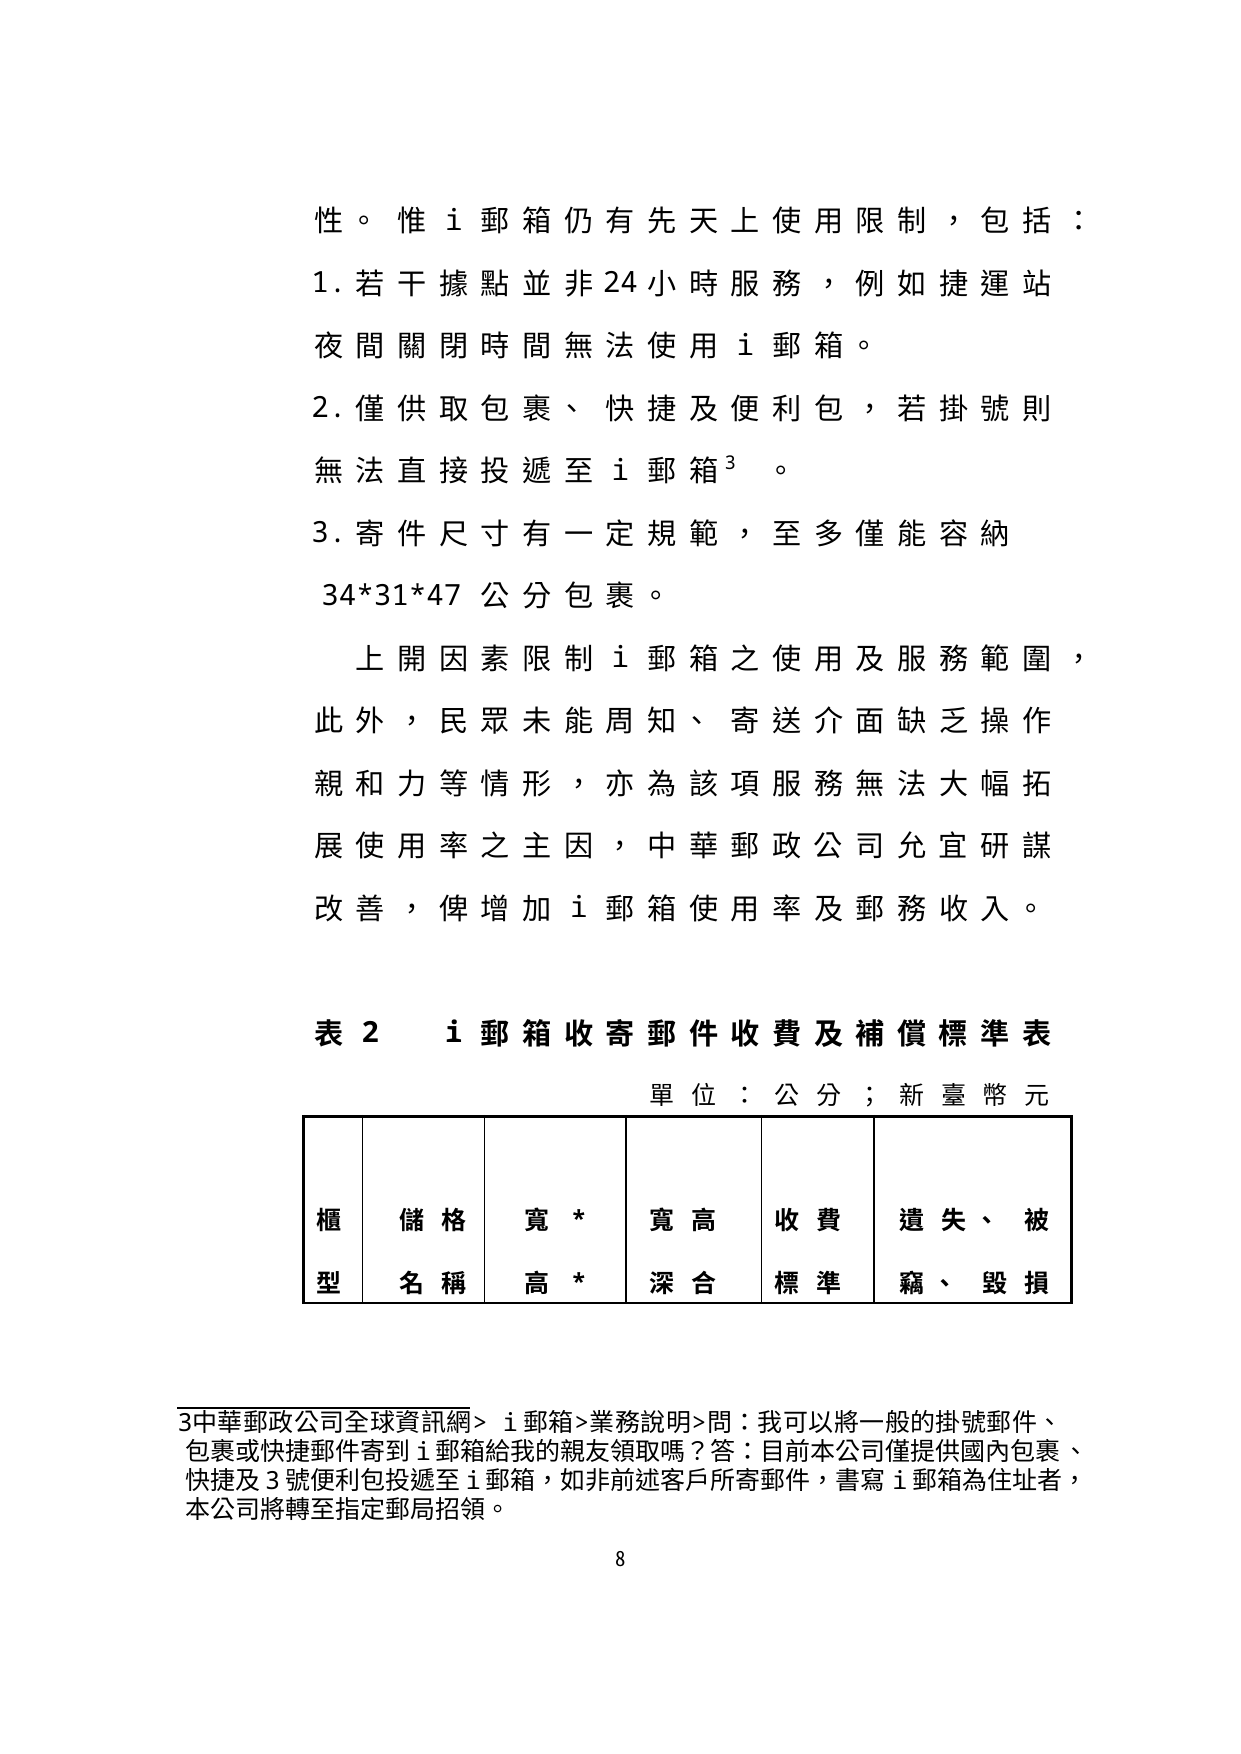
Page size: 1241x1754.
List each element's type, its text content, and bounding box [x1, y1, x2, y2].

text 1.若干據點並非24小時服務，例如捷運站夜間關閉時間無法使用i郵箱。 [271, 240, 1058, 365]
text i郵箱之資費最高為70元，較郵局本身及若干民營業者之包裹價格便宜(詳表2)，依中華郵政公司108年6月委外研究報告有關i郵箱使用經驗之探討，顯示在紙本及網路受訪者中分別有14.9%及23.1%曾使用過i郵箱，而使用原因以「便宜」(62.14%)占多數，其次為「速度」(16.43%)、「已經習慣」(7.86%)、「便利」(7.14%)和「安心」(5.71%)。基此，價格係i郵箱政策之主要利基。而i郵箱之設置概念類似超商24小時店到店之服務方式，且近年來持續於火車站、捷運站等據點設置，亦增加通勤者收寄郵件之便利性。惟i郵箱仍有先天上使用限制，包括： [271, 177, 1058, 240]
table_header 櫃型 [305, 1118, 362, 1302]
table_header 收費標準 [762, 1118, 873, 1302]
table_header 儲格名稱 [363, 1118, 484, 1302]
text 3.寄件尺寸有一定規範，至多僅能容納34*31*47公分包裹。 [271, 490, 1058, 615]
text 單位：公分；新臺幣元 [183, 1052, 1058, 1115]
text 2.僅供取包裹、快捷及便利包，若掛號則無法直接投遞至i郵箱。 [271, 365, 1058, 490]
text 表2 i郵箱收寄郵件收費及補償標準表 [301, 990, 1058, 1052]
text 上開因素限制i郵箱之使用及服務範圍，此外，民眾未能周知、寄送介面缺乏操作親和力等情形，亦為該項服務無法大幅拓展使用率之主因，中華郵政公司允宜研謀改善，俾增加i郵箱使用率及郵務收入。 [271, 615, 1058, 927]
table_header 寬*高* [485, 1118, 625, 1302]
text 中華郵政公司全球資訊網> i郵箱>業務說明>問：我可以將一般的掛號郵件、包裹或快捷郵件寄到i郵箱給我的親友領取嗎？答：目前本公司僅提供國內包裹、快捷及3號便利包投遞至i郵箱，如非前述客戶所寄郵件，書寫i郵箱為住址者，本公司將轉至指定郵局招領。 [177, 1408, 1063, 1525]
table_header 寬高深合 [627, 1118, 761, 1302]
table_header 遺失、被竊、毀損 [875, 1118, 1070, 1302]
